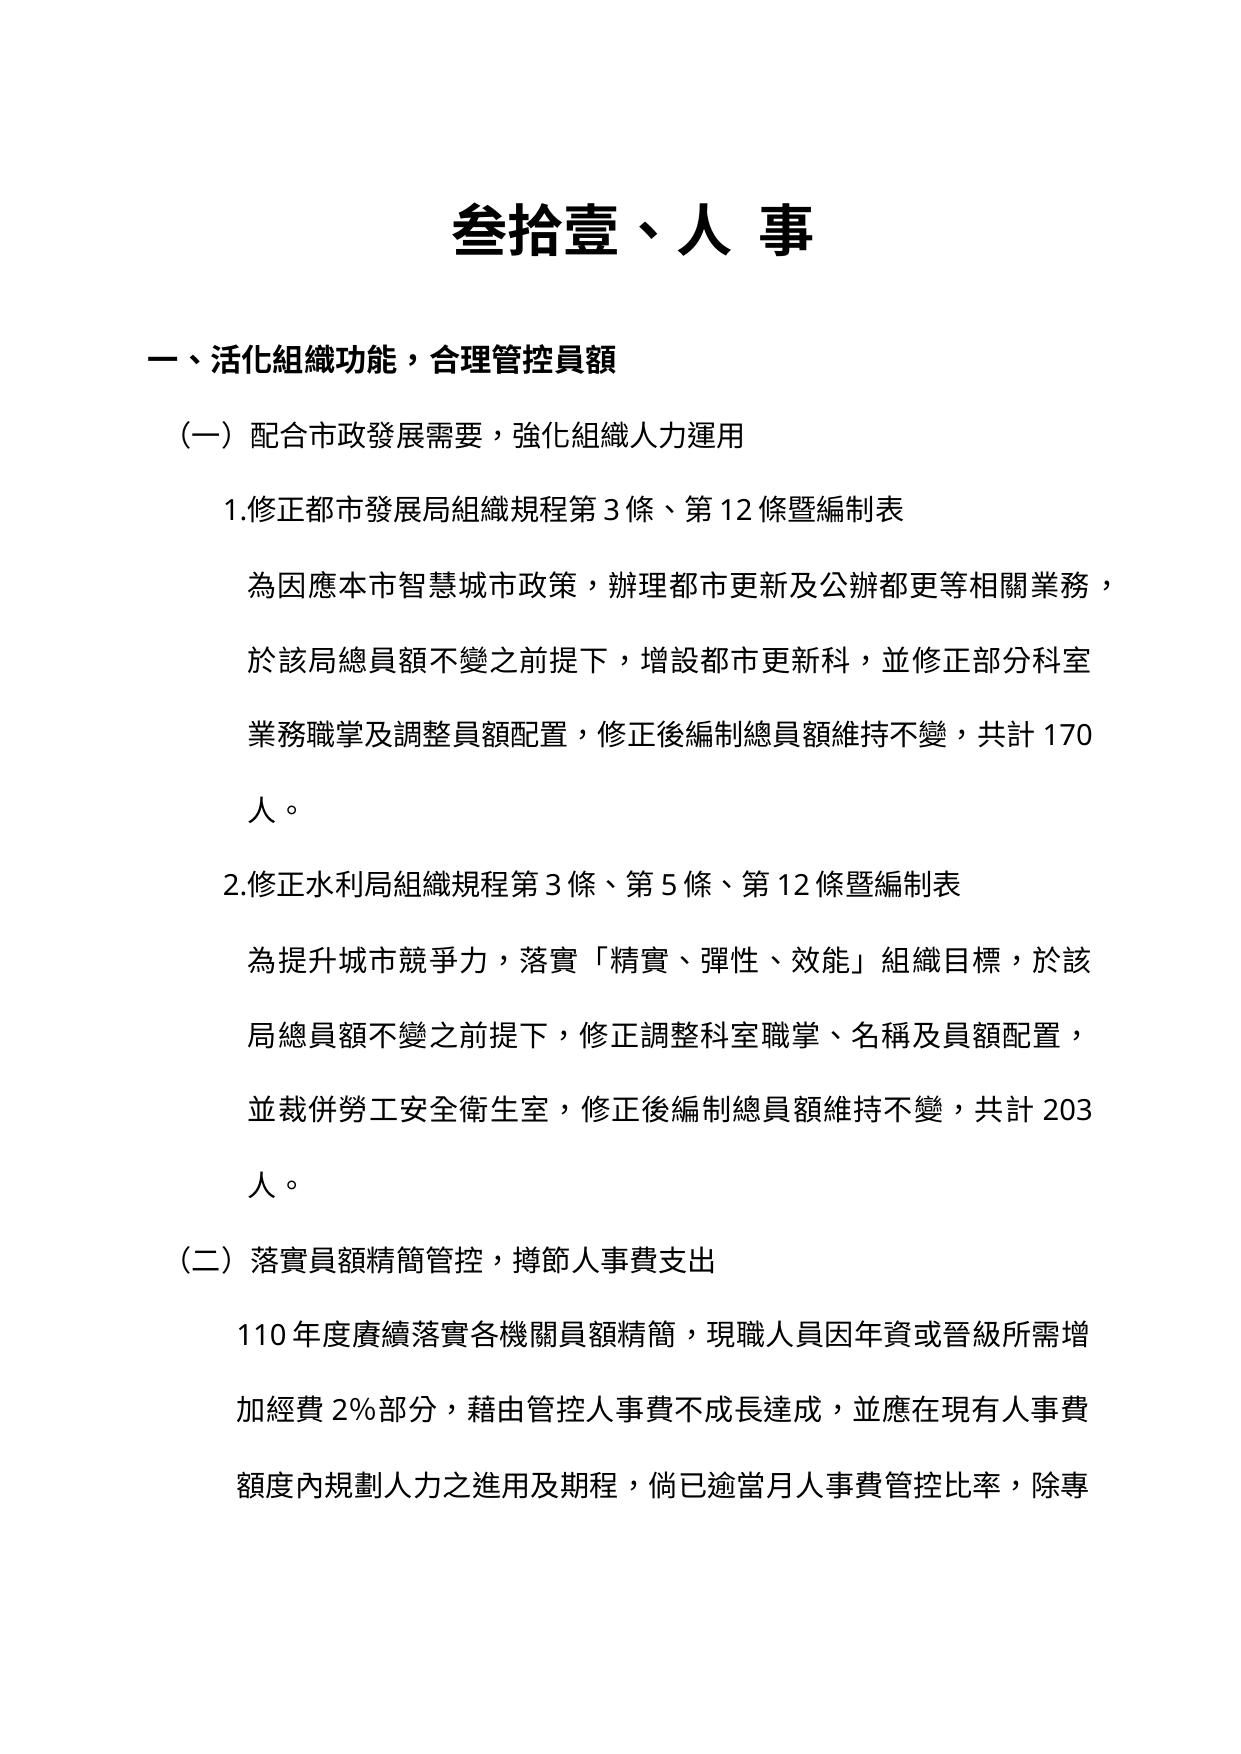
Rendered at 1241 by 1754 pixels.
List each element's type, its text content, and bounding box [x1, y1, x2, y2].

text 2.修正水利局組織規程第3條、第5條、第12條暨編制表 [223, 839, 1092, 914]
text 一、活化組織功能，合理管控員額 [148, 314, 1092, 389]
text （二）落實員額精簡管控，撙節人事費支出 [162, 1214, 1092, 1289]
text 叁拾壹、人 事 [173, 164, 1092, 277]
text 為因應本市智慧城市政策，辦理都市更新及公辦都更等相關業務，於該局總員額不變之前提下，增設都市更新科，並修正部分科室業務職掌及調整員額配置，修正後編制總員額維持不變，共計170人。 [248, 539, 1092, 839]
text （一）配合市政發展需要，強化組織人力運用 [162, 389, 1092, 464]
text 110年度賡續落實各機關員額精簡，現職人員因年資或晉級所需增加經費2％部分，藉由管控人事費不成長達成，並應在現有人事費額度內規劃人力之進用及期程，倘已逾當月人事費管控比率，除專 [236, 1289, 1092, 1514]
text 為提升城市競爭力，落實「精實、彈性、效能」組織目標，於該局總員額不變之前提下，修正調整科室職掌、名稱及員額配置，並裁併勞工安全衛生室，修正後編制總員額維持不變，共計203人。 [248, 914, 1092, 1214]
text 1.修正都市發展局組織規程第3條、第12條暨編制表 [223, 464, 1092, 539]
